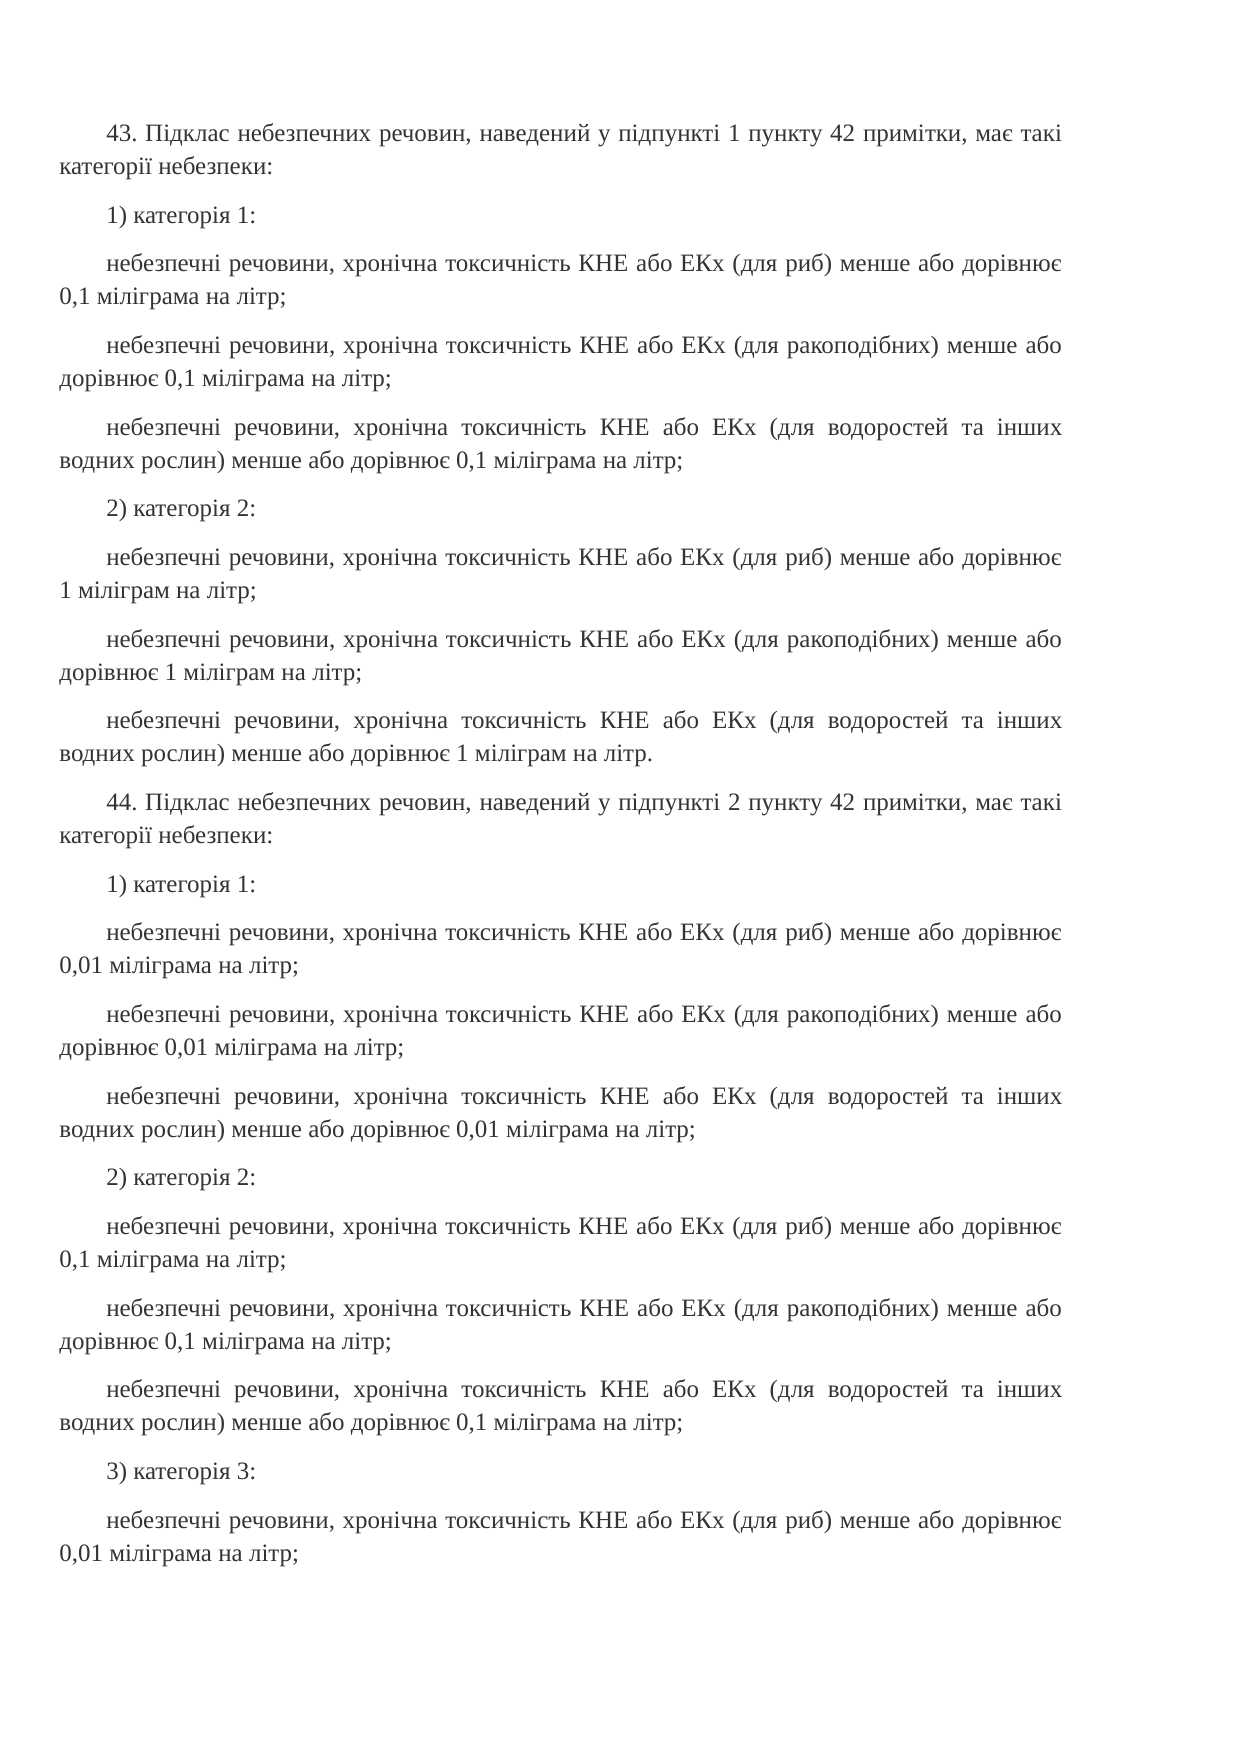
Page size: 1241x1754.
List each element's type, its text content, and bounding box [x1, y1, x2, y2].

text небезпечні речовини, хронічна токсичність КНЕ або ЕКх (для ракоподібних) менше або дорівнює 0,1 міліграма на літр; [59, 330, 1063, 392]
text небезпечні речовини, хронічна токсичність КНЕ або ЕКх (для риб) менше або дорівнює 0,1 міліграма на літр; [59, 1211, 1063, 1273]
text небезпечні речовини, хронічна токсичність КНЕ або ЕКх (для риб) менше або дорівнює 0,01 міліграма на літр; [59, 1505, 1063, 1566]
text 1) категорія 1: [59, 200, 1063, 228]
text небезпечні речовини, хронічна токсичність КНЕ або ЕКх (для ракоподібних) менше або дорівнює 0,1 міліграма на літр; [59, 1293, 1063, 1354]
text 3) категорія 3: [59, 1456, 1063, 1485]
text 44. Підклас небезпечних речовин, наведений у підпункті 2 пункту 42 примітки, має такі категорії небезпеки: [59, 787, 1063, 849]
text небезпечні речовини, хронічна токсичність КНЕ або ЕКх (для риб) менше або дорівнює 0,01 міліграма на літр; [59, 917, 1063, 979]
text 43. Підклас небезпечних речовин, наведений у підпункті 1 пункту 42 примітки, має такі категорії небезпеки: [59, 118, 1063, 180]
text 2) категорія 2: [59, 493, 1063, 522]
text небезпечні речовини, хронічна токсичність КНЕ або ЕКх (для водоростей та інших водних рослин) менше або дорівнює 0,01 міліграма на літр; [59, 1081, 1063, 1142]
text небезпечні речовини, хронічна токсичність КНЕ або ЕКх (для риб) менше або дорівнює 1 міліграм на літр; [59, 542, 1063, 604]
text 1) категорія 1: [59, 869, 1063, 897]
text 2) категорія 2: [59, 1162, 1063, 1191]
text небезпечні речовини, хронічна токсичність КНЕ або ЕКх (для водоростей та інших водних рослин) менше або дорівнює 0,1 міліграма на літр; [59, 1374, 1063, 1436]
text небезпечні речовини, хронічна токсичність КНЕ або ЕКх (для водоростей та інших водних рослин) менше або дорівнює 0,1 міліграма на літр; [59, 412, 1063, 473]
text небезпечні речовини, хронічна токсичність КНЕ або ЕКх (для риб) менше або дорівнює 0,1 міліграма на літр; [59, 248, 1063, 310]
text небезпечні речовини, хронічна токсичність КНЕ або ЕКх (для ракоподібних) менше або дорівнює 1 міліграм на літр; [59, 624, 1063, 686]
text небезпечні речовини, хронічна токсичність КНЕ або ЕКх (для ракоподібних) менше або дорівнює 0,01 міліграма на літр; [59, 999, 1063, 1061]
text небезпечні речовини, хронічна токсичність КНЕ або ЕКх (для водоростей та інших водних рослин) менше або дорівнює 1 міліграм на літр. [59, 705, 1063, 767]
